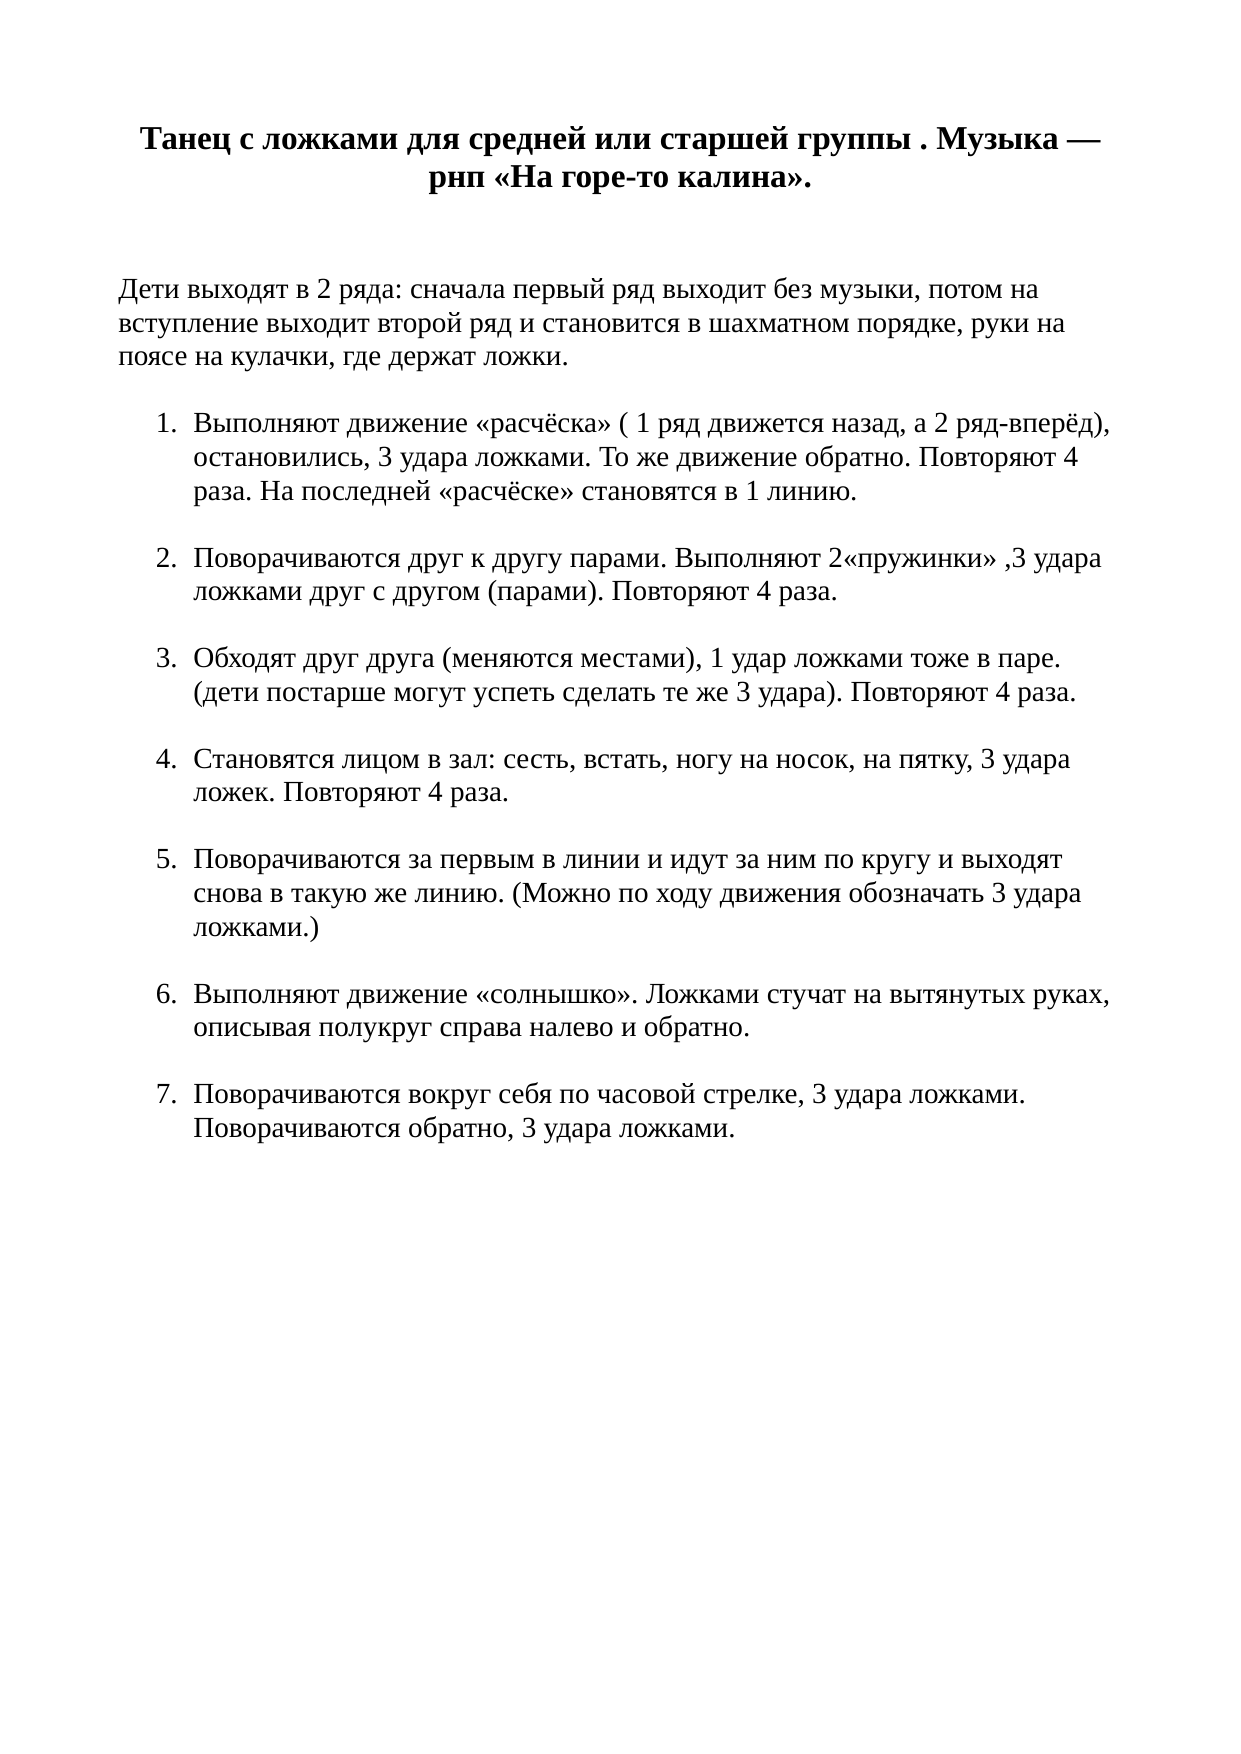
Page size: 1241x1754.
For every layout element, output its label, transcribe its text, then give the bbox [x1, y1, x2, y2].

list Обходят друг друга (меняются местами), 1 удар ложками тоже в паре. (дети постарше могут успеть сделать те же 3 удара). Повторяют 4 раза. [156, 640, 1122, 707]
list Выполняют движение «расчёска» ( 1 ряд движется назад, а 2 ряд-вперёд), остановились, 3 удара ложками. То же движение обратно. Повторяют 4 раза. На последней «расчёске» становятся в 1 линию. [156, 406, 1122, 506]
list Поворачиваются вокруг себя по часовой стрелке, 3 удара ложками. Поворачиваются обратно, 3 удара ложками. [156, 1076, 1122, 1143]
list Становятся лицом в зал: сесть, встать, ногу на носок, на пятку, 3 удара ложек. Повторяют 4 раза. [156, 741, 1122, 808]
text Танец с ложками для средней или старшей группы . Музыка — рнп «На горе-то калина». [118, 118, 1122, 195]
list Выполняют движение «солнышко». Ложками стучат на вытянутых руках, описывая полукруг справа налево и обратно. [156, 976, 1122, 1043]
list Поворачиваются друг к другу парами. Выполняют 2«пружинки» ,3 удара ложками друг с другом (парами). Повторяют 4 раза. [156, 540, 1122, 607]
text Дети выходят в 2 ряда: сначала первый ряд выходит без музыки, потом на вступление выходит второй ряд и становится в шахматном порядке, руки на поясе на кулачки, где держат ложки. [118, 271, 1122, 372]
list Поворачиваются за первым в линии и идут за ним по кругу и выходят снова в такую же линию. (Можно по ходу движения обозначать 3 удара ложками.) [156, 842, 1122, 942]
